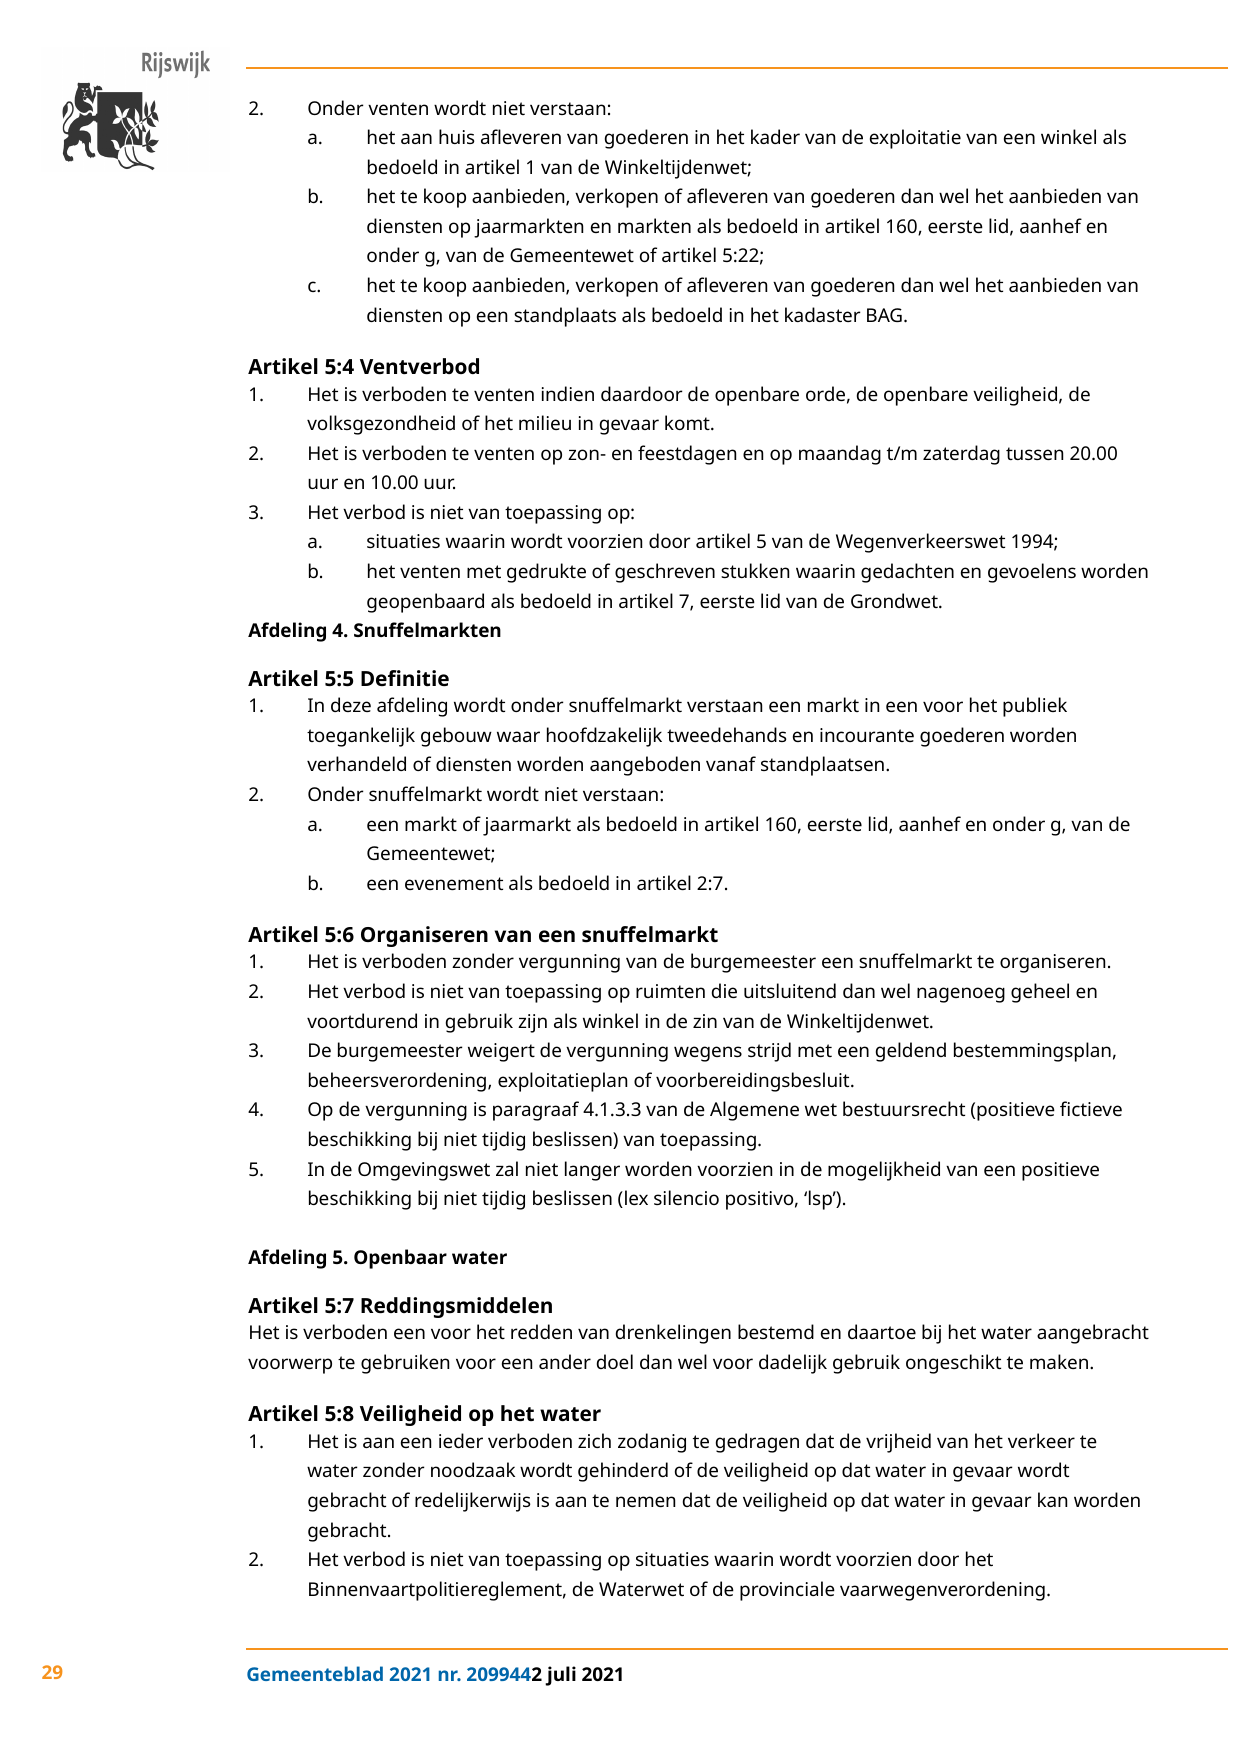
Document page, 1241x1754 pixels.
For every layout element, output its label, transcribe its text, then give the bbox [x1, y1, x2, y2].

text Artikel 5:8 Veiligheid op het water [248, 1399, 1152, 1428]
list Het verbod is niet van toepassing op ruimten die uitsluitend dan wel nagenoeg geheel en voortdurend in gebruik zijn als winkel in de zin van de Winkeltijdenwet. [248, 978, 1152, 1034]
list het te koop aanbieden, verkopen of afleveren van goederen dan wel het aanbieden van diensten op een standplaats als bedoeld in het kadaster BAG. [307, 272, 1152, 328]
picture [41, 47, 231, 172]
list In de Omgevingswet zal niet langer worden voorzien in de mogelijkheid van een positieve beschikking bij niet tijdig beslissen (lex silencio positivo, ‘lsp’). [248, 1156, 1152, 1211]
list situaties waarin wordt voorzien door artikel 5 van de Wegenverkeerswet 1994; [307, 529, 1152, 554]
text Het is verboden een voor het redden van drenkelingen bestemd en daartoe bij het water aangebracht voorwerp te gebruiken voor een ander doel dan wel voor dadelijk gebruik ongeschikt te maken. [248, 1319, 1152, 1375]
list een markt of jaarmarkt als bedoeld in artikel 160, eerste lid, aanhef en onder g, van de Gemeentewet; [307, 811, 1152, 866]
list Het is aan een ieder verboden zich zodanig te gedragen dat de vrijheid van het verkeer te water zonder noodzaak wordt gehinderd of de veiligheid op dat water in gevaar wordt gebracht of redelijkerwijs is aan te nemen dat de veiligheid op dat water in gevaar kan worden gebracht. [248, 1428, 1152, 1542]
list Het is verboden zonder vergunning van de burgemeester een snuffelmarkt te organiseren. [248, 949, 1152, 974]
text Artikel 5:6 Organiseren van een snuffelmarkt [248, 920, 1152, 949]
list Onder venten wordt niet verstaan: [248, 95, 1152, 121]
text Afdeling 5. Openbaar water [248, 1244, 1152, 1270]
list Onder snuffelmarkt wordt niet verstaan: [248, 781, 1152, 807]
list het aan huis afleveren van goederen in het kader van de exploitatie van een winkel als bedoeld in artikel 1 van de Winkeltijdenwet; [307, 124, 1152, 180]
list Het verbod is niet van toepassing op situaties waarin wordt voorzien door het Binnenvaartpolitiereglement, de Waterwet of de provinciale vaarwegenverordening. [248, 1546, 1152, 1602]
list een evenement als bedoeld in artikel 2:7. [307, 870, 1152, 896]
text Artikel 5:5 Definitie [248, 664, 1152, 692]
list De burgemeester weigert de vergunning wegens strijd met een geldend bestemmingsplan, beheersverordening, exploitatieplan of voorbereidingsbesluit. [248, 1037, 1152, 1093]
list Het verbod is niet van toepassing op: [248, 499, 1152, 525]
list Het is verboden te venten op zon- en feestdagen en op maandag t/m zaterdag tussen 20.00 uur en 10.00 uur. [248, 440, 1152, 495]
text Artikel 5:4 Ventverbod [248, 352, 1152, 381]
list Op de vergunning is paragraaf 4.1.3.3 van de Algemene wet bestuursrecht (positieve fictieve beschikking bij niet tijdig beslissen) van toepassing. [248, 1097, 1152, 1152]
list het te koop aanbieden, verkopen of afleveren van goederen dan wel het aanbieden van diensten op jaarmarkten en markten als bedoeld in artikel 160, eerste lid, aanhef en onder g, van de Gemeentewet of artikel 5:22; [307, 183, 1152, 268]
text Artikel 5:7 Reddingsmiddelen [248, 1291, 1152, 1319]
list het venten met gedrukte of geschreven stukken waarin gedachten en gevoelens worden geopenbaard als bedoeld in artikel 7, eerste lid van de Grondwet. [307, 558, 1152, 613]
text Afdeling 4. Snuffelmarkten [248, 617, 1152, 643]
list In deze afdeling wordt onder snuffelmarkt verstaan een markt in een voor het publiek toegankelijk gebouw waar hoofdzakelijk tweedehands en incourante goederen worden verhandeld of diensten worden aangeboden vanaf standplaatsen. [248, 692, 1152, 777]
list Het is verboden te venten indien daardoor de openbare orde, de openbare veiligheid, de volksgezondheid of het milieu in gevaar komt. [248, 381, 1152, 436]
